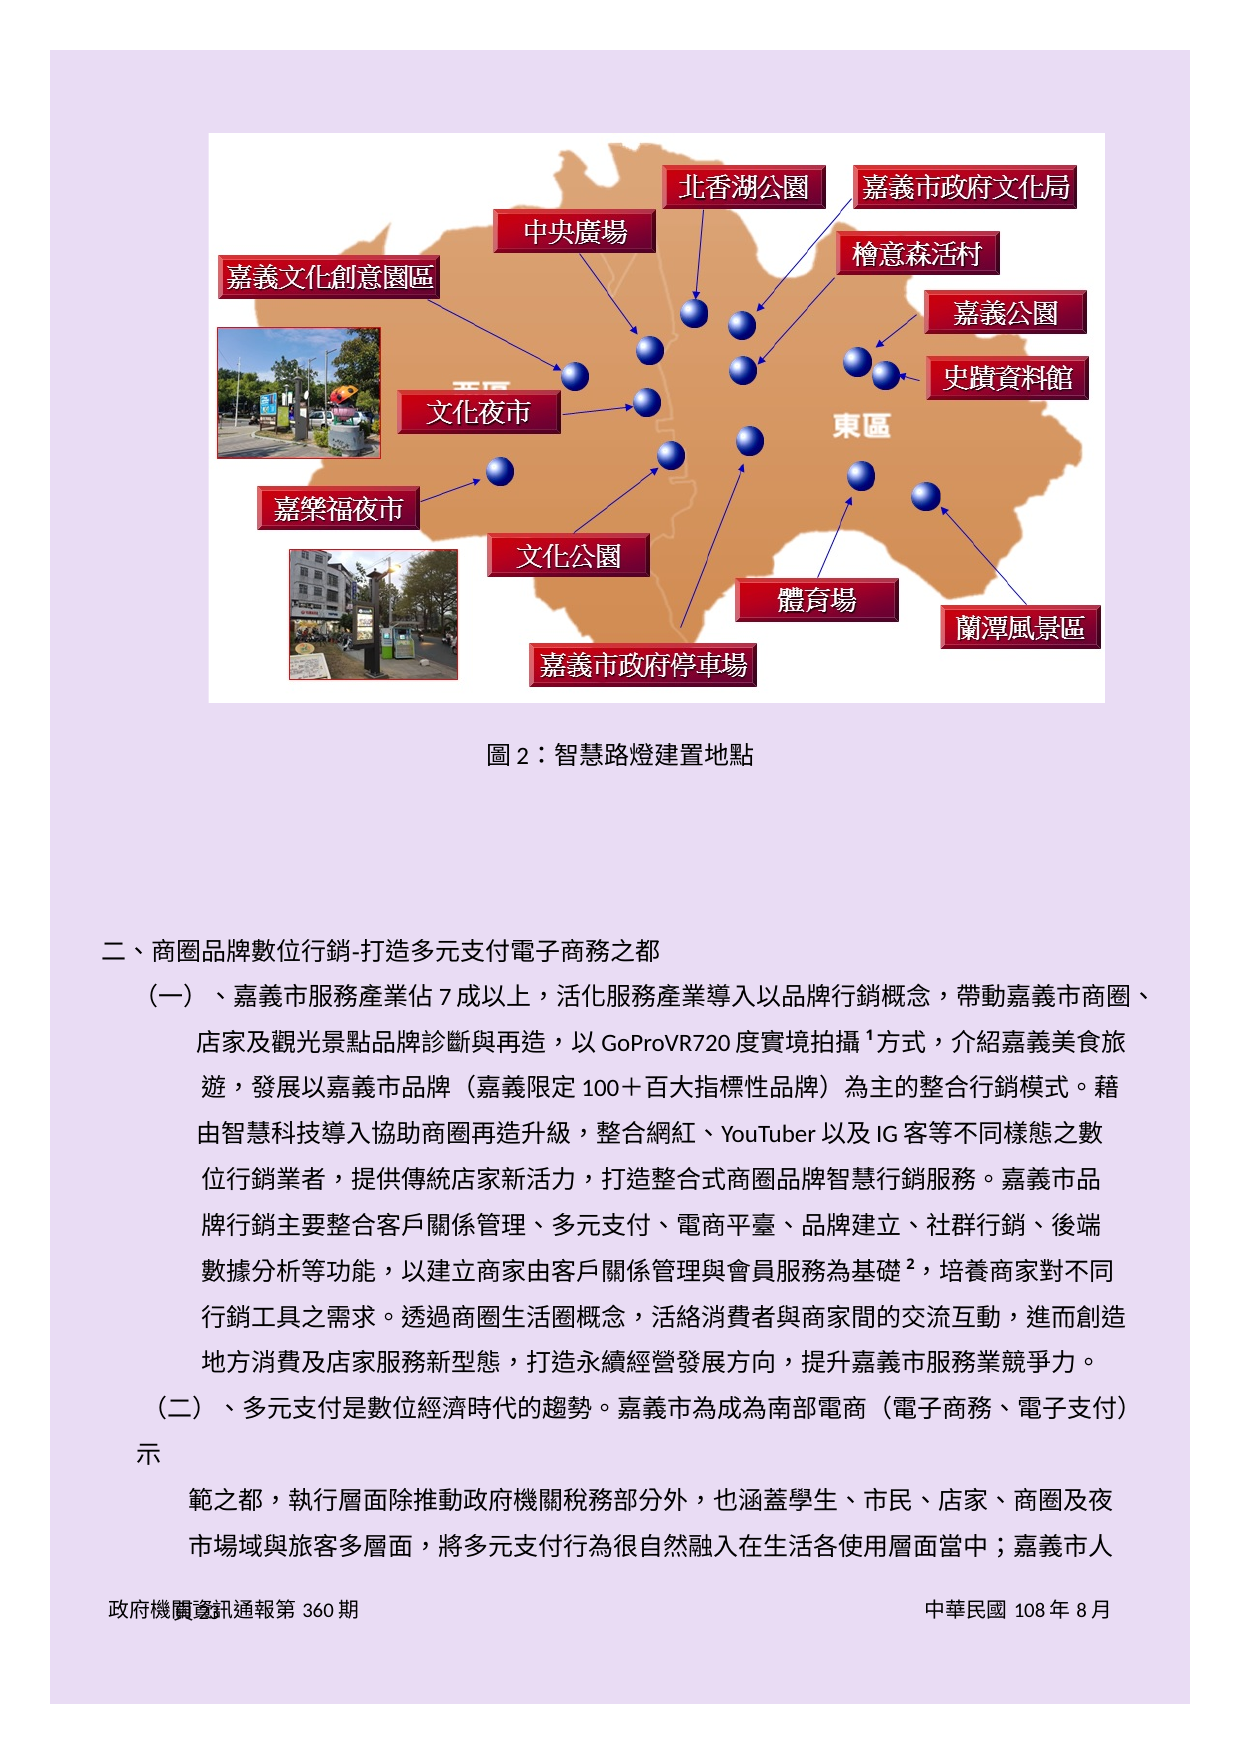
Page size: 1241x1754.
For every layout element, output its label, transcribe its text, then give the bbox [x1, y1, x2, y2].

list 數據分析等功能，以建立商家由客戶關係管理與會員服務為基礎2，培養商家對不同 [162, 1243, 1152, 1289]
list 由智慧科技導入協助商圈再造升級，整合網紅、YouTuber以及IG客等不同樣態之數 [162, 1106, 1152, 1152]
picture [230, 133, 1107, 704]
list 範之都，執行層面除推動政府機關稅務部分外，也涵蓋學生、市民、店家、商圈及夜 [136, 1473, 1152, 1518]
list 牌行銷主要整合客戶關係管理、多元支付、電商平臺、品牌建立、社群行銷、後端 [162, 1198, 1152, 1243]
text 圖2：智慧路燈建置地點 [89, 736, 1152, 772]
list 地方消費及店家服務新型態，打造永續經營發展方向，提升嘉義市服務業競爭力。 [162, 1335, 1152, 1381]
list 遊，發展以嘉義市品牌（嘉義限定100＋百大指標性品牌）為主的整合行銷模式。藉 [162, 1060, 1152, 1106]
list （二）、多元支付是數位經濟時代的趨勢。嘉義市為成為南部電商（電子商務、電子支付）示 [136, 1381, 1152, 1473]
list 行銷工具之需求。透過商圈生活圈概念，活絡消費者與商家間的交流互動，進而創造 [162, 1289, 1152, 1335]
list 市場域與旅客多層面，將多元支付行為很自然融入在生活各使用層面當中；嘉義市人 [136, 1518, 1152, 1564]
text （一）、嘉義市服務產業佔7成以上，活化服務產業導入以品牌行銷概念，帶動嘉義市商圈、 [121, 968, 1152, 1014]
text 二、商圈品牌數位行銷-打造多元支付電子商務之都 [89, 927, 1152, 968]
list 店家及觀光景點品牌診斷與再造，以GoProVR720度實境拍攝1方式，介紹嘉義美食旅 [162, 1014, 1152, 1060]
list 位行銷業者，提供傳統店家新活力，打造整合式商圈品牌智慧行銷服務。嘉義市品 [162, 1152, 1152, 1198]
